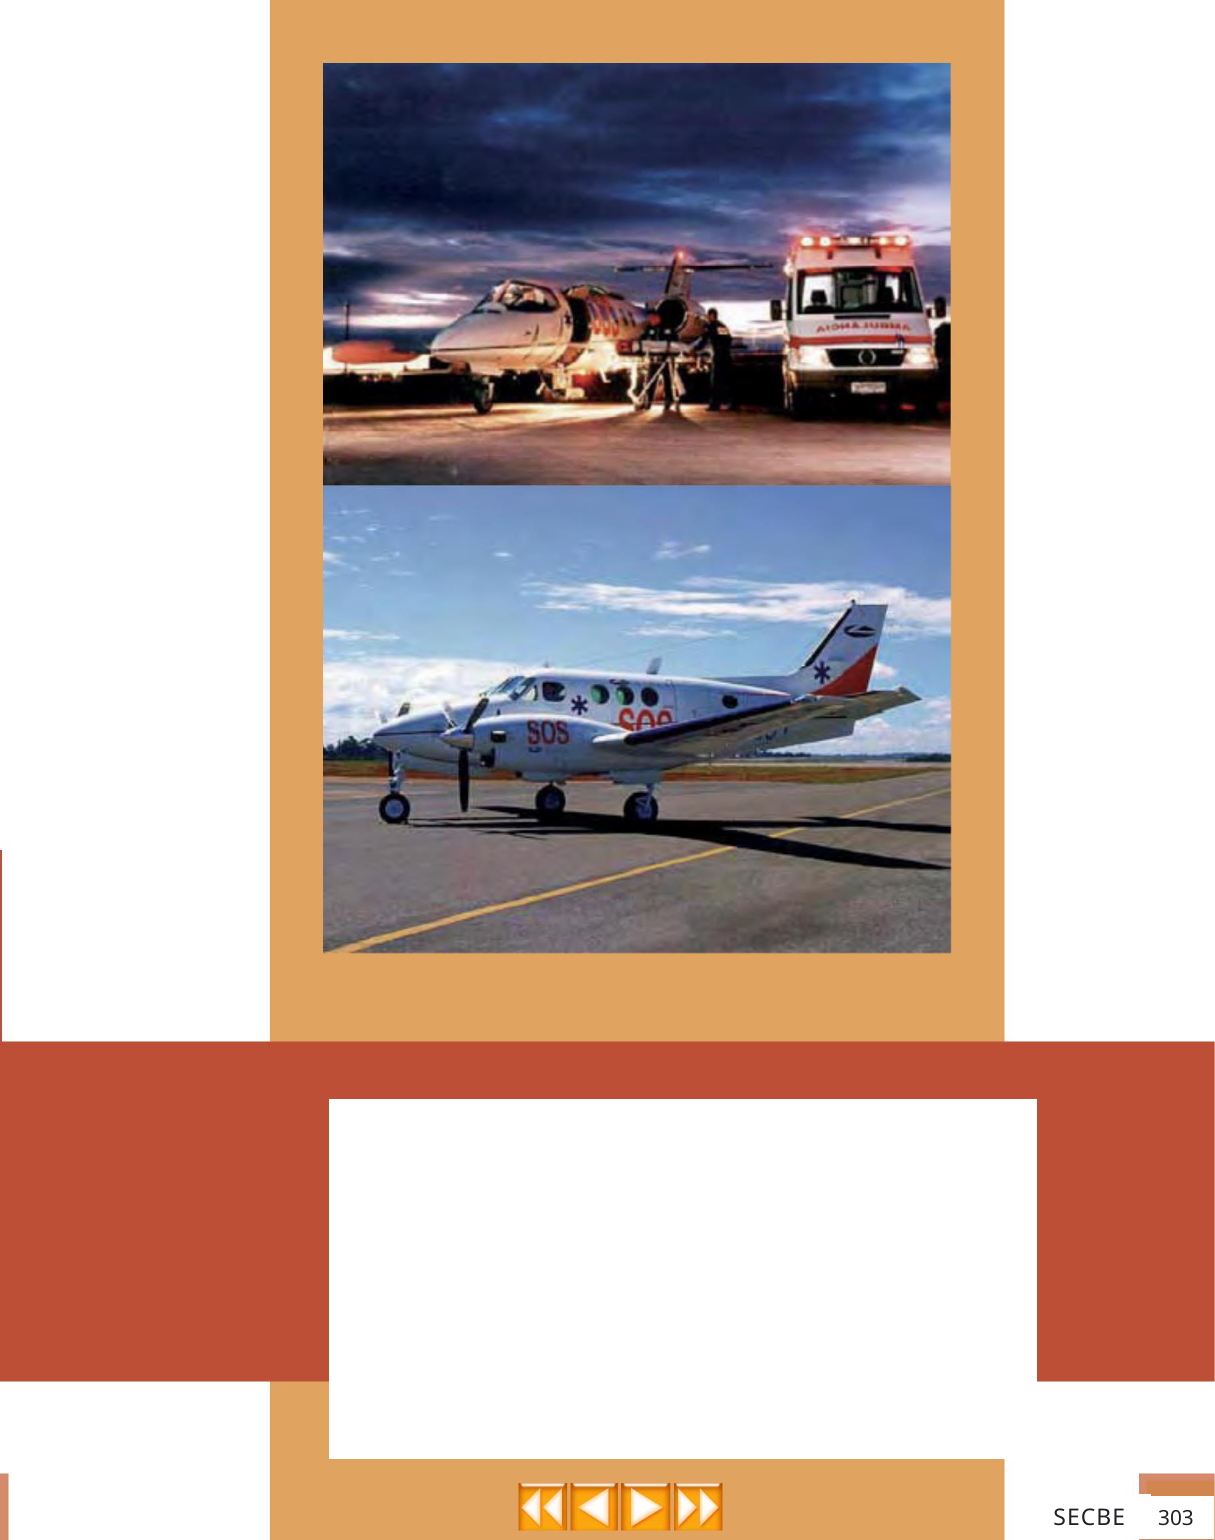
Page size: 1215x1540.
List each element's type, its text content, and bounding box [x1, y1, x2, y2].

text para o Pro-Social, apesar de necessária em alguns casos. [338, 1178, 1028, 1239]
text A remoção do paciente em UTI aérea é onerosa [397, 1108, 1028, 1178]
text SECBE [1053, 1503, 1142, 1531]
text 303 [1158, 1505, 1206, 1531]
text iguais, pelo Programa e pelo beneficiário, por contratação [338, 1299, 1028, 1359]
text O custo desse serviço passou a ser coberto, em partes [338, 1239, 1028, 1299]
text titular. [338, 1420, 1028, 1450]
text da Secbe, porém somente com a autorização expressa do [338, 1359, 1028, 1420]
picture [0, 0, 1215, 1540]
